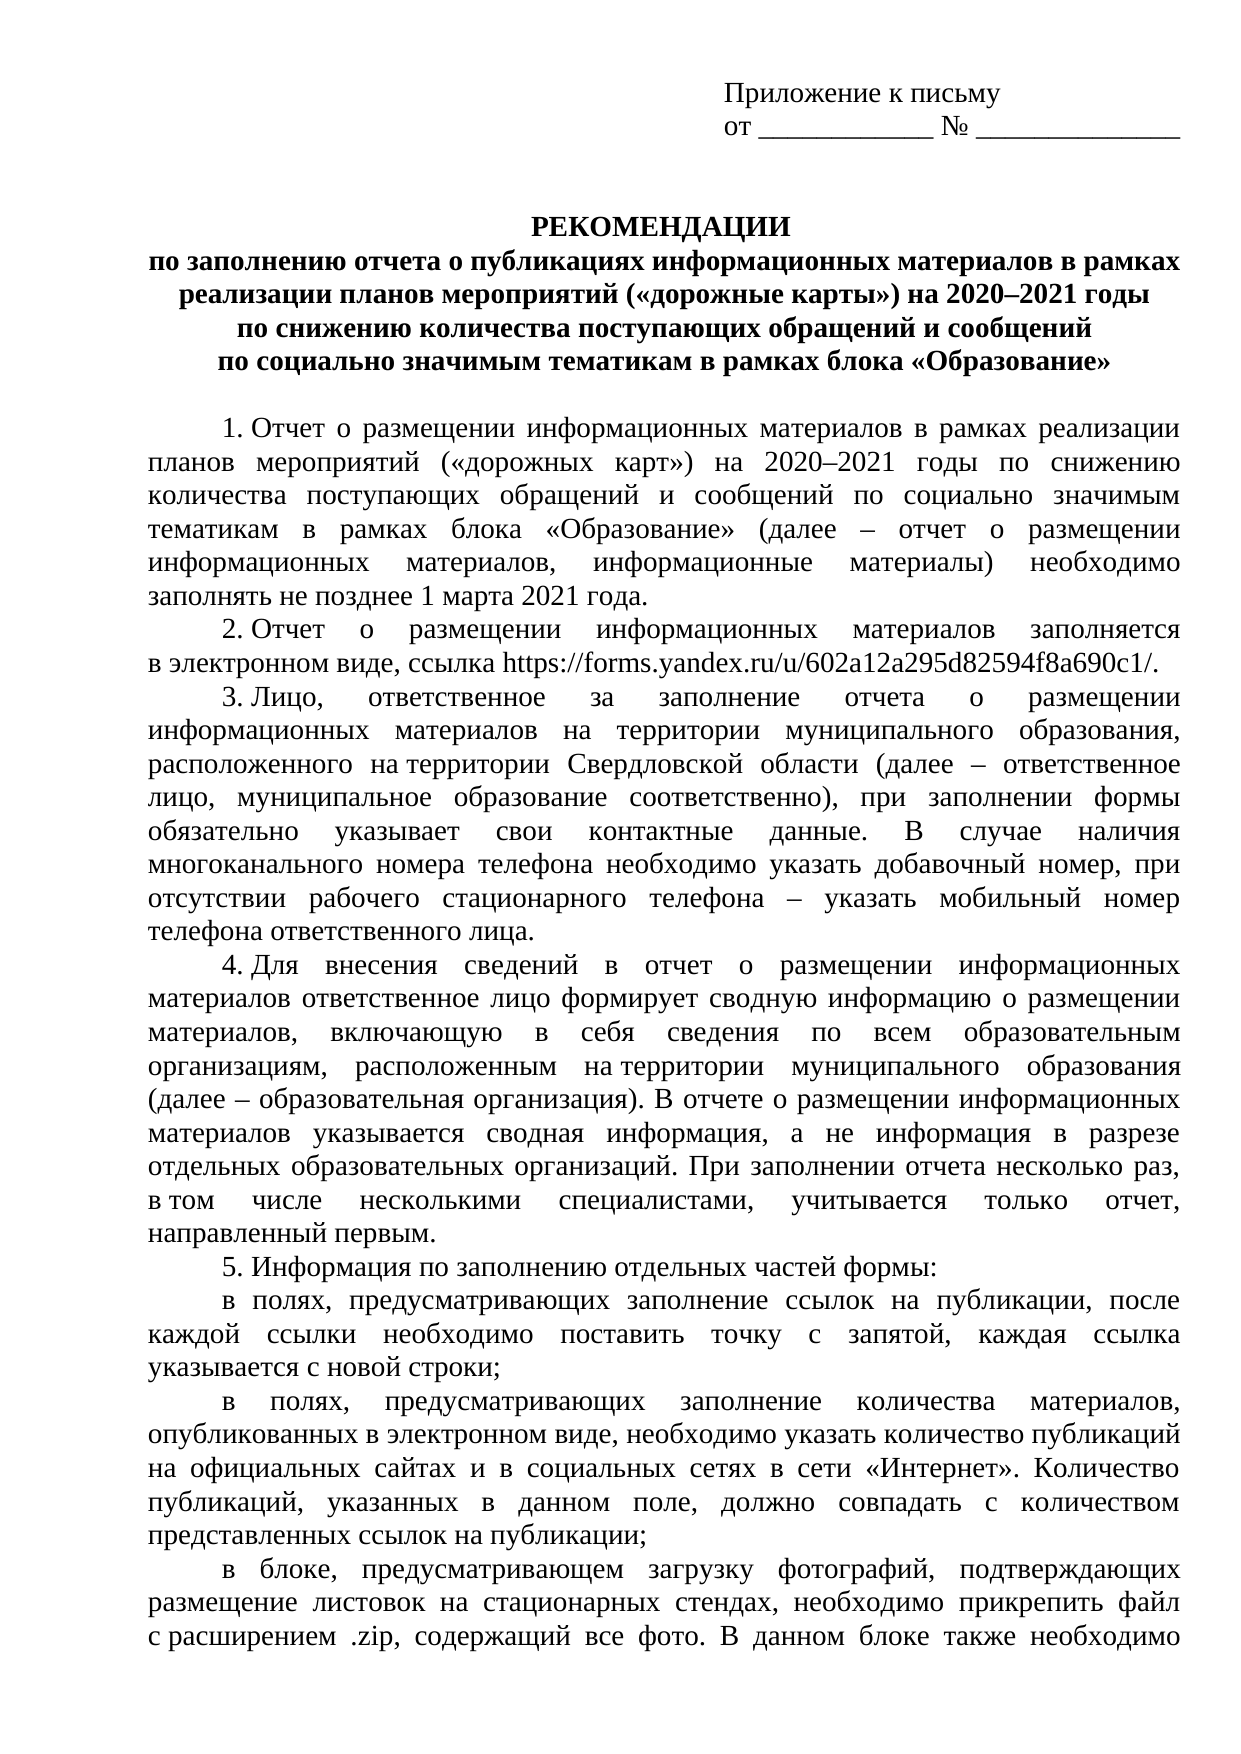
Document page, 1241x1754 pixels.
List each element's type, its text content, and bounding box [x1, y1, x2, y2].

list Отчет о размещении информационных материалов в рамках реализации планов мероприятий («дорожных карт») на 2020–2021 годы по снижению количества поступающих обращений и сообщений по социально значимым тематикам в рамках блока «Образование» (далее – отчет о размещении информационных материалов, информационные материалы) необходимо заполнять не позднее 1 марта 2021 года. [148, 410, 1181, 612]
text РЕКОМЕНДАЦИИ [148, 209, 1181, 243]
text по заполнению отчета о публикациях информационных материалов в рамках реализации планов мероприятий («дорожные карты») на 2020–2021 годы по снижению количества поступающих обращений и сообщений по социально значимым тематикам в рамках блока «Образование» [148, 243, 1181, 377]
text от ____________ № ______________ [724, 108, 1181, 142]
text в блоке, предусматривающем загрузку фотографий, подтверждающих размещение листовок на стационарных стендах, необходимо прикрепить файл с расширением .zip, содержащий все фото. В данном блоке также необходимо [148, 1551, 1181, 1651]
list Информация по заполнению отдельных частей формы: [148, 1249, 1181, 1282]
text Приложение к письму [724, 75, 1181, 108]
text в полях, предусматривающих заполнение ссылок на публикации, после каждой ссылки необходимо поставить точку с запятой, каждая ссылка указывается с новой строки; [148, 1282, 1181, 1383]
list Отчет о размещении информационных материалов заполняется в электронном виде, ссылка https://forms.yandex.ru/u/602a12a295d82594f8a690c1/. [148, 612, 1181, 679]
list Лицо, ответственное за заполнение отчета о размещении информационных материалов на территории муниципального образования, расположенного на территории Свердловской области (далее – ответственное лицо, муниципальное образование соответственно), при заполнении формы обязательно указывает свои контактные данные. В случае наличия многоканального номера телефона необходимо указать добавочный номер, при отсутствии рабочего стационарного телефона – указать мобильный номер телефона ответственного лица. [148, 679, 1181, 947]
text в полях, предусматривающих заполнение количества материалов, опубликованных в электронном виде, необходимо указать количество публикаций на официальных сайтах и в социальных сетях в сети «Интернет». Количество публикаций, указанных в данном поле, должно совпадать с количеством представленных ссылок на публикации; [148, 1383, 1181, 1551]
list Для внесения сведений в отчет о размещении информационных материалов ответственное лицо формирует сводную информацию о размещении материалов, включающую в себя сведения по всем образовательным организациям, расположенным на территории муниципального образования (далее – образовательная организация). В отчете о размещении информационных материалов указывается сводная информация, а не информация в разрезе отдельных образовательных организаций. При заполнении отчета несколько раз, в том числе несколькими специалистами, учитывается только отчет, направленный первым. [148, 947, 1181, 1249]
